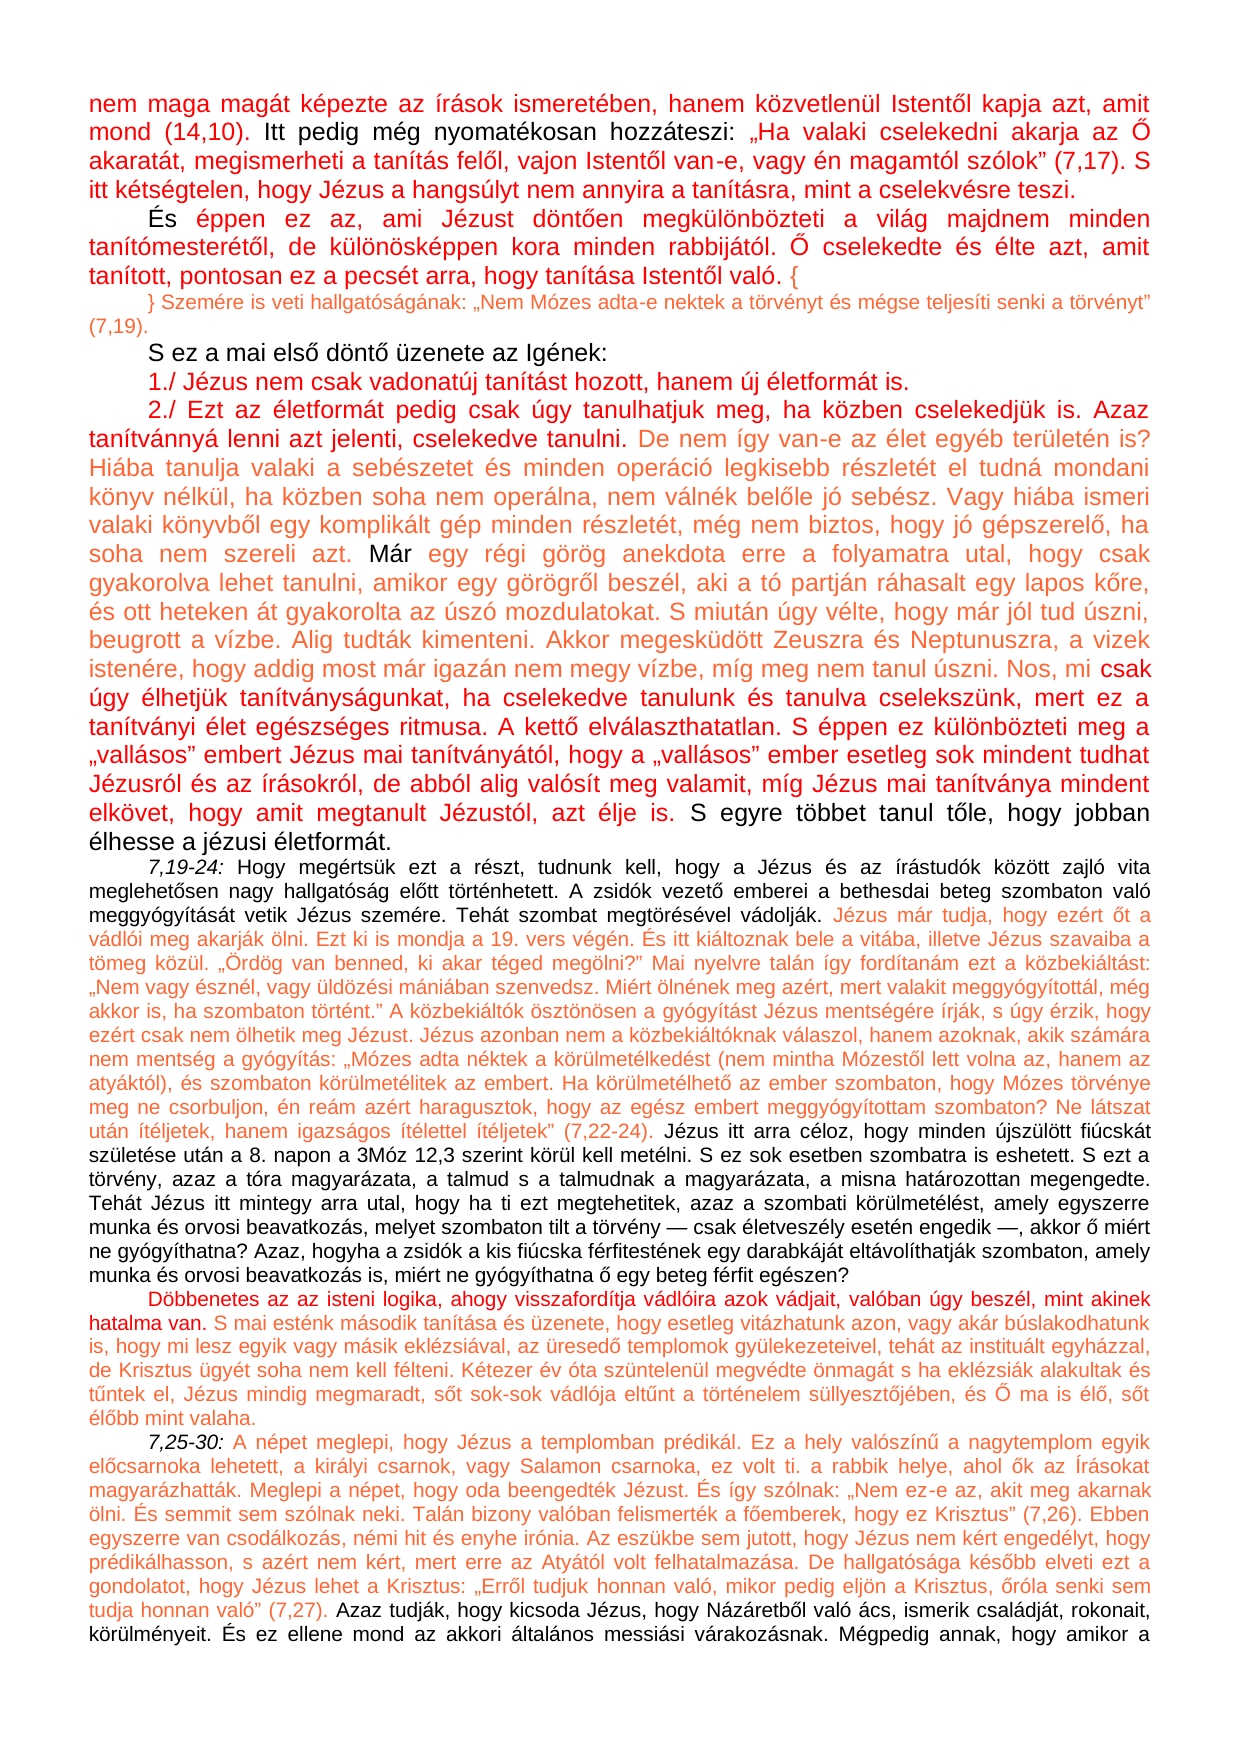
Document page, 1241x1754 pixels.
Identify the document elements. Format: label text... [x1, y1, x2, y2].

text S ez a mai első döntő üzenete az Igének: [88, 338, 1152, 366]
text nem maga magát képezte az írások ismeretében, hanem közvetlenül Istentől kapja azt, amit mond (14,10). Itt pedig még nyomatékosan hozzáteszi: „Ha valaki cselekedni akarja az Ő akaratát, megismerheti a tanítás felől, vajon Istentől van‑e, vagy én magamtól szólok” (7,17). S itt kétségtelen, hogy Jézus a hangsúlyt nem annyira a tanításra, mint a cselekvésre teszi. [88, 88, 1152, 203]
text 7,19-24: Hogy megértsük ezt a részt, tudnunk kell, hogy a Jézus és az írástudók között zajló vita meglehetősen nagy hallgatóság előtt történhetett. A zsidók vezető emberei a bethesdai beteg szombaton való meggyógyítását vetik Jézus szemére. Tehát szombat megtörésével vádolják. Jézus már tudja, hogy ezért őt a vádlói meg akarják ölni. Ezt ki is mondja a 19. vers végén. És itt kiáltoznak bele a vitába, illetve Jézus szavaiba a tömeg közül. „Ördög van benned, ki akar téged megölni?” Mai nyelvre talán így fordítanám ezt a közbekiáltást: „Nem vagy észnél, vagy üldözési mániában szenvedsz. Miért ölnének meg azért, mert valakit meggyógyítottál, még akkor is, ha szombaton történt.” A közbekiáltók ösztönösen a gyógyítást Jézus mentségére írják, s úgy érzik, hogy ezért csak nem ölhetik meg Jézust. Jézus azonban nem a közbekiáltóknak válaszol, hanem azoknak, akik számára nem mentség a gyógyítás: „Mózes adta néktek a körülmetélkedést (nem mintha Mózestől lett volna az, hanem az atyáktól), és szombaton körülmetélitek az embert. Ha körülmetélhető az ember szombaton, hogy Mózes törvénye meg ne csorbuljon, én reám azért haragusztok, hogy az egész embert meggyógyítottam szombaton? Ne látszat után ítéljetek, hanem igazságos ítélettel ítéljetek” (7,22-24). Jézus itt arra céloz, hogy minden újszülött fiúcskát születése után a 8. napon a 3Móz 12,3 szerint körül kell metélni. S ez sok esetben szombatra is eshetett. S ezt a törvény, azaz a tóra magyarázata, a talmud s a talmudnak a magyarázata, a misna határozottan megengedte. Tehát Jézus itt mintegy arra utal, hogy ha ti ezt megtehetitek, azaz a szombati körülmetélést, amely egyszerre munka és orvosi beavatkozás, melyet szombaton tilt a törvény — csak életveszély esetén engedik —, akkor ő miért ne gyógyíthatna? Azaz, hogyha a zsidók a kis fiúcska férfitestének egy darabkáját eltávolíthatják szombaton, amely munka és orvosi beavatkozás is, miért ne gyógyíthatna ő egy beteg férfit egészen? [88, 855, 1152, 1286]
text Döbbenetes az az isteni logika, ahogy visszafordítja vádlóira azok vádjait, valóban úgy beszél, mint akinek hatalma van. S mai esténk második tanítása és üzenete, hogy esetleg vitázhatunk azon, vagy akár búslakodhatunk is, hogy mi lesz egyik vagy másik eklézsiával, az üresedő templomok gyülekezeteivel, tehát az instituált egyházzal, de Krisztus ügyét soha nem kell félteni. Kétezer év óta szüntelenül megvédte önmagát s ha eklézsiák alakultak és tűntek el, Jézus mindig megmaradt, sőt sok-sok vádlója eltűnt a történelem süllyesztőjében, és Ő ma is élő, sőt élőbb mint valaha. [88, 1286, 1152, 1430]
text 7,25-30: A népet meglepi, hogy Jézus a templomban prédikál. Ez a hely valószínű a nagytemplom egyik előcsarnoka lehetett, a királyi csarnok, vagy Salamon csarnoka, ez volt ti. a rabbik helye, ahol ők az Írásokat magyarázhatták. Meglepi a népet, hogy oda beengedték Jézust. És így szólnak: „Nem ez‑e az, akit meg akarnak ölni. És semmit sem szólnak neki. Talán bizony valóban felismerték a főemberek, hogy ez Krisztus” (7,26). Ebben egyszerre van csodálkozás, némi hit és enyhe irónia. Az eszükbe sem jutott, hogy Jézus nem kért engedélyt, hogy prédikálhasson, s azért nem kért, mert erre az Atyától volt felhatalmazása. De hallgatósága később elveti ezt a gondolatot, hogy Jézus lehet a Krisztus: „Erről tudjuk honnan való, mikor pedig eljön a Krisztus, őróla senki sem tudja honnan való” (7,27). Azaz tudják, hogy kicsoda Jézus, hogy Názáretből való ács, ismerik családját, rokonait, körülményeit. És ez ellene mond az akkori általános messiási várakozásnak. Mégpedig annak, hogy amikor a [88, 1430, 1152, 1646]
text 2./ Ezt az életformát pedig csak úgy tanulhatjuk meg, ha közben cselekedjük is. Azaz tanítvánnyá lenni azt jelenti, cselekedve tanulni. De nem így van‑e az élet egyéb területén is? Hiába tanulja valaki a sebészetet és minden operáció legkisebb részletét el tudná mondani könyv nélkül, ha közben soha nem operálna, nem válnék belőle jó sebész. Vagy hiába ismeri valaki könyvből egy komplikált gép minden részletét, még nem biztos, hogy jó gépszerelő, ha soha nem szereli azt. Már egy régi görög anekdota erre a folyamatra utal, hogy csak gyakorolva lehet tanulni, amikor egy görögről beszél, aki a tó partján ráhasalt egy lapos kőre, és ott heteken át gyakorolta az úszó mozdulatokat. S miután úgy vélte, hogy már jól tud úszni, beugrott a vízbe. Alig tudták kimenteni. Akkor megesküdött Zeuszra és Neptunuszra, a vizek istenére, hogy addig most már igazán nem megy vízbe, míg meg nem tanul úszni. Nos, mi csak úgy élhetjük tanítványságunkat, ha cselekedve tanulunk és tanulva cselekszünk, mert ez a tanítványi élet egészséges ritmusa. A kettő elválaszthatatlan. S éppen ez különbözteti meg a „vallásos” embert Jézus mai tanítványától, hogy a „vallásos” ember esetleg sok mindent tudhat Jézusról és az írásokról, de abból alig valósít meg valamit, míg Jézus mai tanítványa mindent elkövet, hogy amit megtanult Jézustól, azt élje is. S egyre többet tanul tőle, hogy jobban élhesse a jézusi életformát. [88, 395, 1152, 855]
text } Szemére is veti hallgatóságának: „Nem Mózes adta‑e nektek a törvényt és mégse teljesíti senki a törvényt” (7,19). [88, 290, 1152, 338]
text És éppen ez az, ami Jézust döntően megkülönbözteti a világ majdnem minden tanítómesterétől, de különösképpen kora minden rabbijától. Ő cselekedte és élte azt, amit tanított, pontosan ez a pecsét arra, hogy tanítása Istentől való. { [88, 203, 1152, 290]
text 1./ Jézus nem csak vadonatúj tanítást hozott, hanem új életformát is. [88, 366, 1152, 395]
